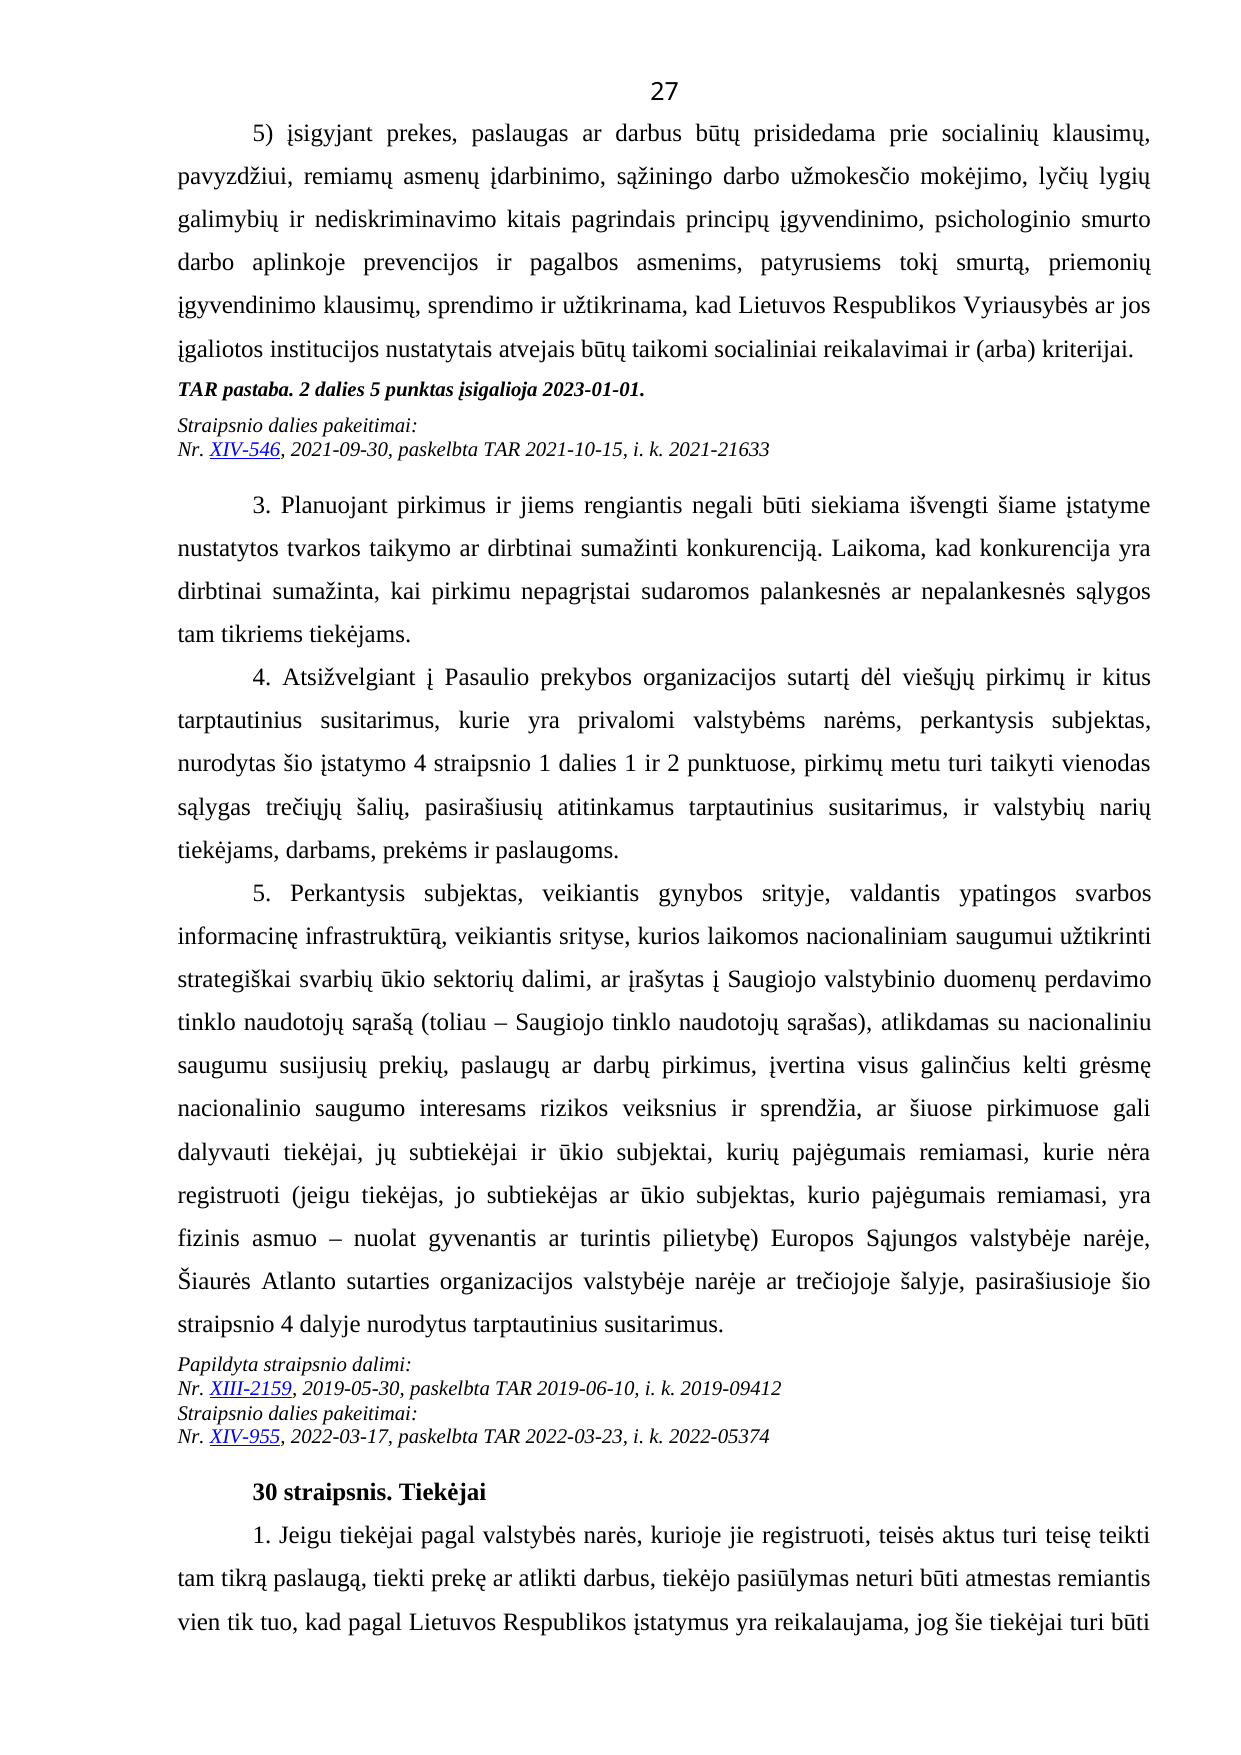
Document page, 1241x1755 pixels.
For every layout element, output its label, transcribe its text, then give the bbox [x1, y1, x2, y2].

text 5) įsigyjant prekes, paslaugas ar darbus būtų prisidedama prie socialinių klausimų, pavyzdžiui, remiamų asmenų įdarbinimo, sąžiningo darbo užmokesčio mokėjimo, lyčių lygių galimybių ir nediskriminavimo kitais pagrindais principų įgyvendinimo, psichologinio smurto darbo aplinkoje prevencijos ir pagalbos asmenims, patyrusiems tokį smurtą, priemonių įgyvendinimo klausimų, sprendimo ir užtikrinama, kad Lietuvos Respublikos Vyriausybės ar jos įgaliotos institucijos nustatytais atvejais būtų taikomi socialiniai reikalavimai ir (arba) kriterijai. [177, 118, 1152, 362]
text Straipsnio dalies pakeitimai: [177, 1400, 1152, 1424]
text Papildyta straipsnio dalimi: [177, 1352, 1152, 1376]
text Nr. XIV-955, 2022-03-17, paskelbta TAR 2022-03-23, i. k. 2022-05374 [177, 1424, 1152, 1448]
text 3. Planuojant pirkimus ir jiems rengiantis negali būti siekiama išvengti šiame įstatyme nustatytos tvarkos taikymo ar dirbtinai sumažinti konkurenciją. Laikoma, kad konkurencija yra dirbtinai sumažinta, kai pirkimu nepagrįstai sudaromos palankesnės ar nepalankesnės sąlygos tam tikriems tiekėjams. [177, 490, 1152, 648]
text 5. Perkantysis subjektas, veikiantis gynybos srityje, valdantis ypatingos svarbos informacinę infrastruktūrą, veikiantis srityse, kurios laikomos nacionaliniam saugumui užtikrinti strategiškai svarbių ūkio sektorių dalimi, ar įrašytas į Saugiojo valstybinio duomenų perdavimo tinklo naudotojų sąrašą (toliau – Saugiojo tinklo naudotojų sąrašas), atlikdamas su nacionaliniu saugumu susijusių prekių, paslaugų ar darbų pirkimus, įvertina visus galinčius kelti grėsmę nacionalinio saugumo interesams rizikos veiksnius ir sprendžia, ar šiuose pirkimuose gali dalyvauti tiekėjai, jų subtiekėjai ir ūkio subjektai, kurių pajėgumais remiamasi, kurie nėra registruoti (jeigu tiekėjas, jo subtiekėjas ar ūkio subjektas, kurio pajėgumais remiamasi, yra fizinis asmuo – nuolat gyvenantis ar turintis pilietybę) Europos Sąjungos valstybėje narėje, Šiaurės Atlanto sutarties organizacijos valstybėje narėje ar trečiojoje šalyje, pasirašiusioje šio straipsnio 4 dalyje nurodytus tarptautinius susitarimus. [177, 878, 1152, 1338]
text Straipsnio dalies pakeitimai: [177, 413, 1152, 437]
text 1. Jeigu tiekėjai pagal valstybės narės, kurioje jie registruoti, teisės aktus turi teisę teikti tam tikrą paslaugą, tiekti prekę ar atlikti darbus, tiekėjo pasiūlymas neturi būti atmestas remiantis vien tik tuo, kad pagal Lietuvos Respublikos įstatymus yra reikalaujama, jog šie tiekėjai turi būti [177, 1520, 1152, 1635]
text 30 straipsnis. Tiekėjai [177, 1477, 1152, 1506]
text Nr. XIV-546, 2021-09-30, paskelbta TAR 2021-10-15, i. k. 2021-21633 [177, 437, 1152, 461]
text Nr. XIII-2159, 2019-05-30, paskelbta TAR 2019-06-10, i. k. 2019-09412 [177, 1376, 1152, 1400]
text TAR pastaba. 2 dalies 5 punktas įsigalioja 2023-01-01. [177, 377, 1152, 401]
text 4. Atsižvelgiant į Pasaulio prekybos organizacijos sutartį dėl viešųjų pirkimų ir kitus tarptautinius susitarimus, kurie yra privalomi valstybėms narėms, perkantysis subjektas, nurodytas šio įstatymo 4 straipsnio 1 dalies 1 ir 2 punktuose, pirkimų metu turi taikyti vienodas sąlygas trečiųjų šalių, pasirašiusių atitinkamus tarptautinius susitarimus, ir valstybių narių tiekėjams, darbams, prekėms ir paslaugoms. [177, 662, 1152, 863]
